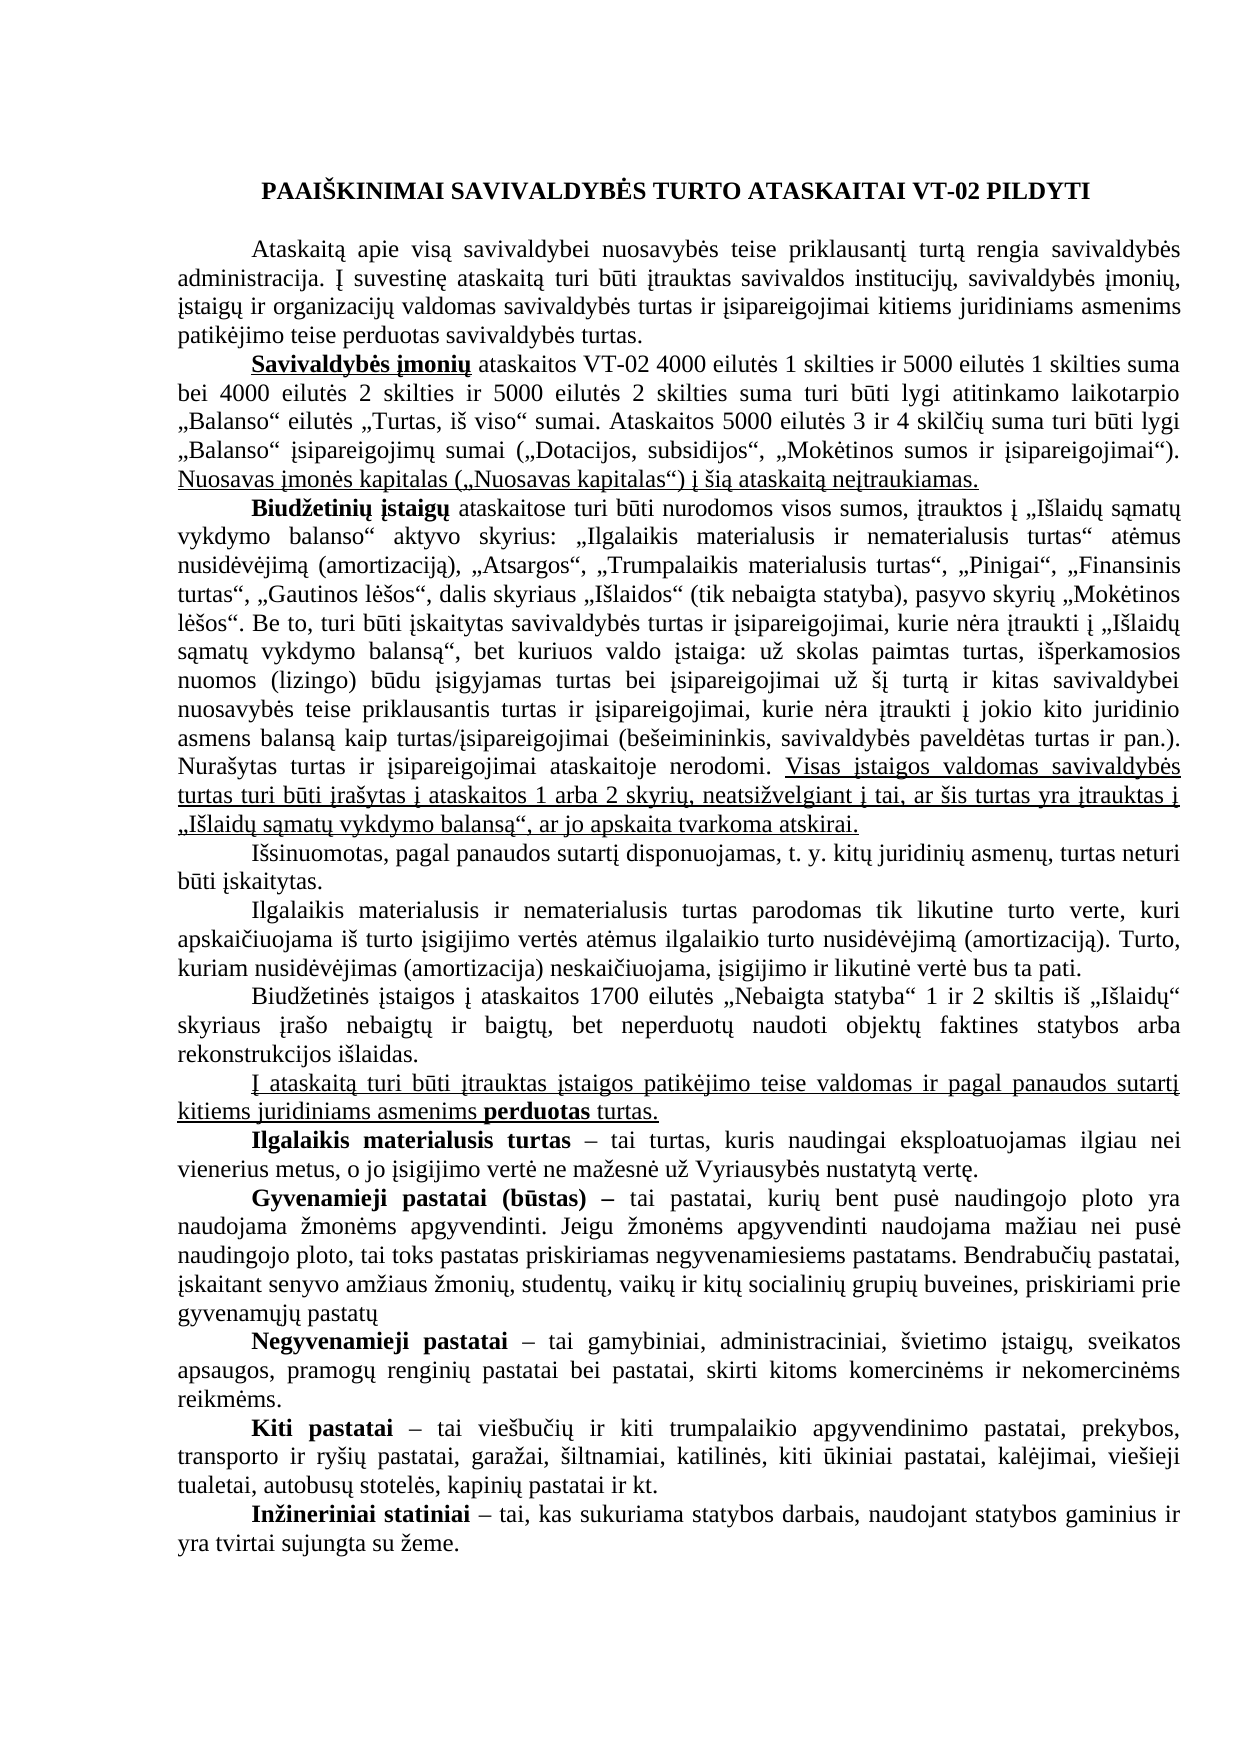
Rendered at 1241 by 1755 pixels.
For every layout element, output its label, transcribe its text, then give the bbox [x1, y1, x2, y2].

text Savivaldybės įmonių ataskaitos VT-02 4000 eilutės 1 skilties ir 5000 eilutės 1 skilties suma bei 4000 eilutės 2 skilties ir 5000 eilutės 2 skilties suma turi būti lygi atitinkamo laikotarpio „Balanso“ eilutės „Turtas, iš viso“ sumai. Ataskaitos 5000 eilutės 3 ir 4 skilčių suma turi būti lygi „Balanso“ įsipareigojimų sumai („Dotacijos, subsidijos“, „Mokėtinos sumos ir įsipareigojimai“). Nuosavas įmonės kapitalas („Nuosavas kapitalas“) į šią ataskaitą neįtraukiamas. [177, 349, 1181, 493]
text Paaiškinimai SAVIVALDYBĖS turto ataskaitai VT-02 pildyti [177, 176, 1181, 205]
text Ataskaitą apie visą savivaldybei nuosavybės teise priklausantį turtą rengia savivaldybės administracija. Į suvestinę ataskaitą turi būti įtrauktas savivaldos institucijų, savivaldybės įmonių, įstaigų ir organizacijų valdomas savivaldybės turtas ir įsipareigojimai kitiems juridiniams asmenims patikėjimo teise perduotas savivaldybės turtas. [177, 234, 1181, 349]
text Inžineriniai statiniai – tai, kas sukuriama statybos darbais, naudojant statybos gaminius ir yra tvirtai sujungta su žeme. [177, 1499, 1181, 1556]
text Kiti pastatai – tai viešbučių ir kiti trumpalaikio apgyvendinimo pastatai, prekybos, transporto ir ryšių pastatai, garažai, šiltnamiai, katilinės, kiti ūkiniai pastatai, kalėjimai, viešieji tualetai, autobusų stotelės, kapinių pastatai ir kt. [177, 1413, 1181, 1499]
text Ilgalaikis materialusis ir nematerialusis turtas parodomas tik likutine turto verte, kuri apskaičiuojama iš turto įsigijimo vertės atėmus ilgalaikio turto nusidėvėjimą (amortizaciją). Turto, kuriam nusidėvėjimas (amortizacija) neskaičiuojama, įsigijimo ir likutinė vertė bus ta pati. [177, 895, 1181, 981]
text Biudžetinių įstaigų ataskaitose turi būti nurodomos visos sumos, įtrauktos į „Išlaidų sąmatų vykdymo balanso“ aktyvo skyrius: „Ilgalaikis materialusis ir nematerialusis turtas“ atėmus nusidėvėjimą (amortizaciją), „Atsargos“, „Trumpalaikis materialusis turtas“, „Pinigai“, „Finansinis turtas“, „Gautinos lėšos“, dalis skyriaus „Išlaidos“ (tik nebaigta statyba), pasyvo skyrių „Mokėtinos lėšos“. Be to, turi būti įskaitytas savivaldybės turtas ir įsipareigojimai, kurie nėra įtraukti į „Išlaidų sąmatų vykdymo balansą“, bet kuriuos valdo įstaiga: už skolas paimtas turtas, išperkamosios nuomos (lizingo) būdu įsigyjamas turtas bei įsipareigojimai už šį turtą ir kitas savivaldybei nuosavybės teise priklausantis turtas ir įsipareigojimai, kurie nėra įtraukti į jokio kito juridinio asmens balansą kaip turtas/įsipareigojimai (bešeimininkis, savivaldybės paveldėtas turtas ir pan.). Nurašytas turtas ir įsipareigojimai ataskaitoje nerodomi. Visas įstaigos valdomas savivaldybės turtas turi būti įrašytas į ataskaitos 1 arba 2 skyrių, neatsižvelgiant į tai, ar šis turtas yra įtrauktas į „Išlaidų sąmatų vykdymo balansą“, ar jo apskaita tvarkoma atskirai. [177, 493, 1181, 838]
text Į ataskaitą turi būti įtrauktas įstaigos patikėjimo teise valdomas ir pagal panaudos sutartį kitiems juridiniams asmenims perduotas turtas. [177, 1068, 1181, 1125]
text Gyvenamieji pastatai (būstas) – tai pastatai, kurių bent pusė naudingojo ploto yra naudojama žmonėms apgyvendinti. Jeigu žmonėms apgyvendinti naudojama mažiau nei pusė naudingojo ploto, tai toks pastatas priskiriamas negyvenamiesiems pastatams. Bendrabučių pastatai, įskaitant senyvo amžiaus žmonių, studentų, vaikų ir kitų socialinių grupių buveines, priskiriami prie gyvenamųjų pastatų [177, 1183, 1181, 1326]
text Ilgalaikis materialusis turtas – tai turtas, kuris naudingai eksploatuojamas ilgiau nei vienerius metus, o jo įsigijimo vertė ne mažesnė už Vyriausybės nustatytą vertę. [177, 1125, 1181, 1183]
text Biudžetinės įstaigos į ataskaitos 1700 eilutės „Nebaigta statyba“ 1 ir 2 skiltis iš „Išlaidų“ skyriaus įrašo nebaigtų ir baigtų, bet neperduotų naudoti objektų faktines statybos arba rekonstrukcijos išlaidas. [177, 981, 1181, 1068]
text Negyvenamieji pastatai – tai gamybiniai, administraciniai, švietimo įstaigų, sveikatos apsaugos, pramogų renginių pastatai bei pastatai, skirti kitoms komercinėms ir nekomercinėms reikmėms. [177, 1326, 1181, 1413]
text Išsinuomotas, pagal panaudos sutartį disponuojamas, t. y. kitų juridinių asmenų, turtas neturi būti įskaitytas. [177, 838, 1181, 895]
